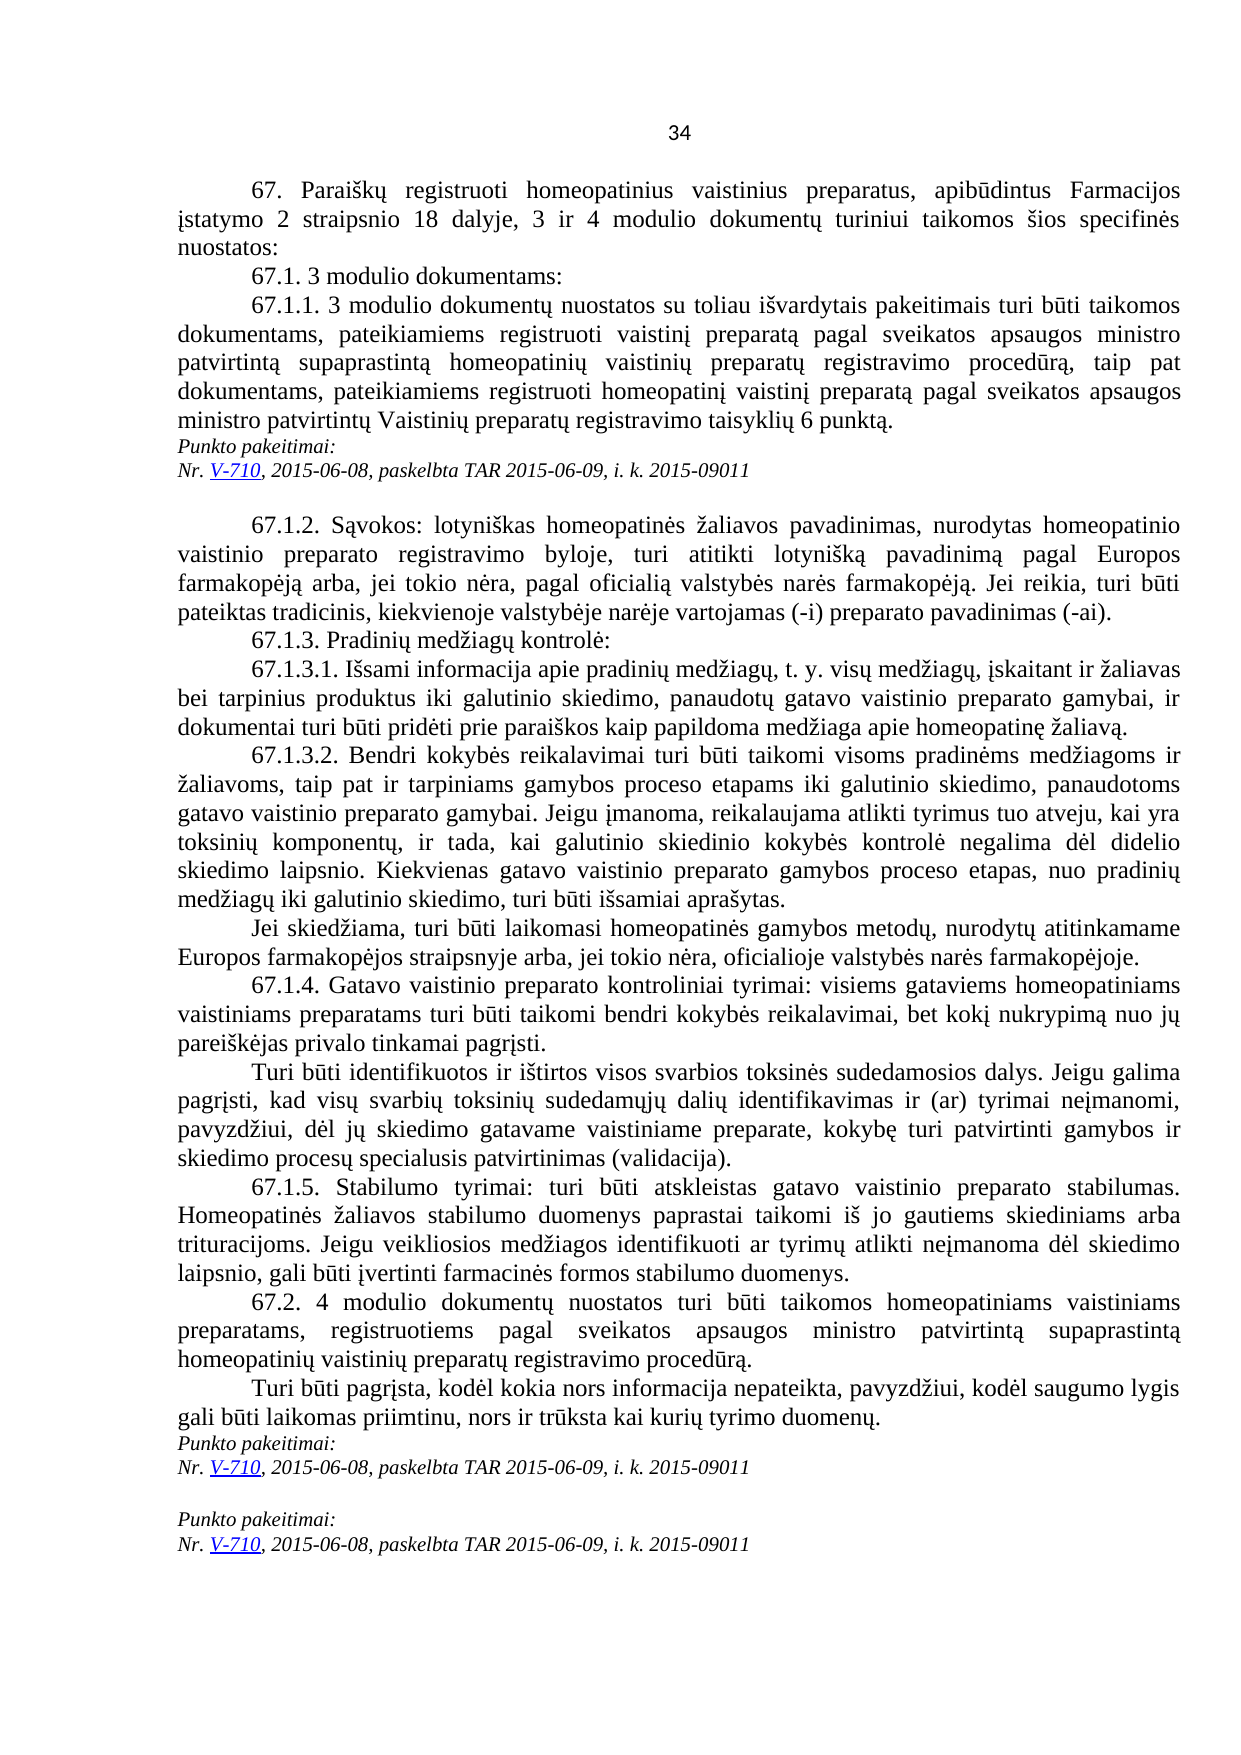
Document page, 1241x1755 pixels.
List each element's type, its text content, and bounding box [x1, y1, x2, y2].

text 67. Paraiškų registruoti homeopatinius vaistinius preparatus, apibūdintus Farmacijos įstatymo 2 straipsnio 18 dalyje, 3 ir 4 modulio dokumentų turiniui taikomos šios specifinės nuostatos: [177, 175, 1181, 261]
text Punkto pakeitimai: [177, 1431, 1181, 1454]
text 67.1. 3 modulio dokumentams: [177, 261, 1181, 290]
text Punkto pakeitimai: [177, 434, 1181, 458]
text Jei skiedžiama, turi būti laikomasi homeopatinės gamybos metodų, nurodytų atitinkamame Europos farmakopėjos straipsnyje arba, jei tokio nėra, oficialioje valstybės narės farmakopėjoje. [177, 913, 1181, 971]
text 67.1.5. Stabilumo tyrimai: turi būti atskleistas gatavo vaistinio preparato stabilumas. Homeopatinės žaliavos stabilumo duomenys paprastai taikomi iš jo gautiems skiediniams arba trituracijoms. Jeigu veikliosios medžiagos identifikuoti ar tyrimų atlikti neįmanoma dėl skiedimo laipsnio, gali būti įvertinti farmacinės formos stabilumo duomenys. [177, 1172, 1181, 1287]
text 67.2. 4 modulio dokumentų nuostatos turi būti taikomos homeopatiniams vaistiniams preparatams, registruotiems pagal sveikatos apsaugos ministro patvirtintą supaprastintą homeopatinių vaistinių preparatų registravimo procedūrą. [177, 1287, 1181, 1373]
text Nr. V-710, 2015-06-08, paskelbta TAR 2015-06-09, i. k. 2015-09011 [177, 1531, 1181, 1556]
text 67.1.4. Gatavo vaistinio preparato kontroliniai tyrimai: visiems gataviems homeopatiniams vaistiniams preparatams turi būti taikomi bendri kokybės reikalavimai, bet kokį nukrypimą nuo jų pareiškėjas privalo tinkamai pagrįsti. [177, 971, 1181, 1057]
text 67.1.3.2. Bendri kokybės reikalavimai turi būti taikomi visoms pradinėms medžiagoms ir žaliavoms, taip pat ir tarpiniams gamybos proceso etapams iki galutinio skiedimo, panaudotoms gatavo vaistinio preparato gamybai. Jeigu įmanoma, reikalaujama atlikti tyrimus tuo atveju, kai yra toksinių komponentų, ir tada, kai galutinio skiedinio kokybės kontrolė negalima dėl didelio skiedimo laipsnio. Kiekvienas gatavo vaistinio preparato gamybos proceso etapas, nuo pradinių medžiagų iki galutinio skiedimo, turi būti išsamiai aprašytas. [177, 741, 1181, 913]
text Nr. V-710, 2015-06-08, paskelbta TAR 2015-06-09, i. k. 2015-09011 [177, 458, 1181, 482]
text 67.1.2. Sąvokos: lotyniškas homeopatinės žaliavos pavadinimas, nurodytas homeopatinio vaistinio preparato registravimo byloje, turi atitikti lotynišką pavadinimą pagal Europos farmakopėją arba, jei tokio nėra, pagal oficialią valstybės narės farmakopėją. Jei reikia, turi būti pateiktas tradicinis, kiekvienoje valstybėje narėje vartojamas (-i) preparato pavadinimas (-ai). [177, 511, 1181, 626]
text Punkto pakeitimai: [177, 1507, 1181, 1531]
text 67.1.3.1. Išsami informacija apie pradinių medžiagų, t. y. visų medžiagų, įskaitant ir žaliavas bei tarpinius produktus iki galutinio skiedimo, panaudotų gatavo vaistinio preparato gamybai, ir dokumentai turi būti pridėti prie paraiškos kaip papildoma medžiaga apie homeopatinę žaliavą. [177, 654, 1181, 741]
text 67.1.3. Pradinių medžiagų kontrolė: [177, 626, 1181, 654]
text Turi būti identifikuotos ir ištirtos visos svarbios toksinės sudedamosios dalys. Jeigu galima pagrįsti, kad visų svarbių toksinių sudedamųjų dalių identifikavimas ir (ar) tyrimai neįmanomi, pavyzdžiui, dėl jų skiedimo gatavame vaistiniame preparate, kokybę turi patvirtinti gamybos ir skiedimo procesų specialusis patvirtinimas (validacija). [177, 1057, 1181, 1172]
text Nr. V-710, 2015-06-08, paskelbta TAR 2015-06-09, i. k. 2015-09011 [177, 1454, 1181, 1479]
text Turi būti pagrįsta, kodėl kokia nors informacija nepateikta, pavyzdžiui, kodėl saugumo lygis gali būti laikomas priimtinu, nors ir trūksta kai kurių tyrimo duomenų. [177, 1373, 1181, 1431]
text 67.1.1. 3 modulio dokumentų nuostatos su toliau išvardytais pakeitimais turi būti taikomos dokumentams, pateikiamiems registruoti vaistinį preparatą pagal sveikatos apsaugos ministro patvirtintą supaprastintą homeopatinių vaistinių preparatų registravimo procedūrą, taip pat dokumentams, pateikiamiems registruoti homeopatinį vaistinį preparatą pagal sveikatos apsaugos ministro patvirtintų Vaistinių preparatų registravimo taisyklių 6 punktą. [177, 290, 1181, 434]
